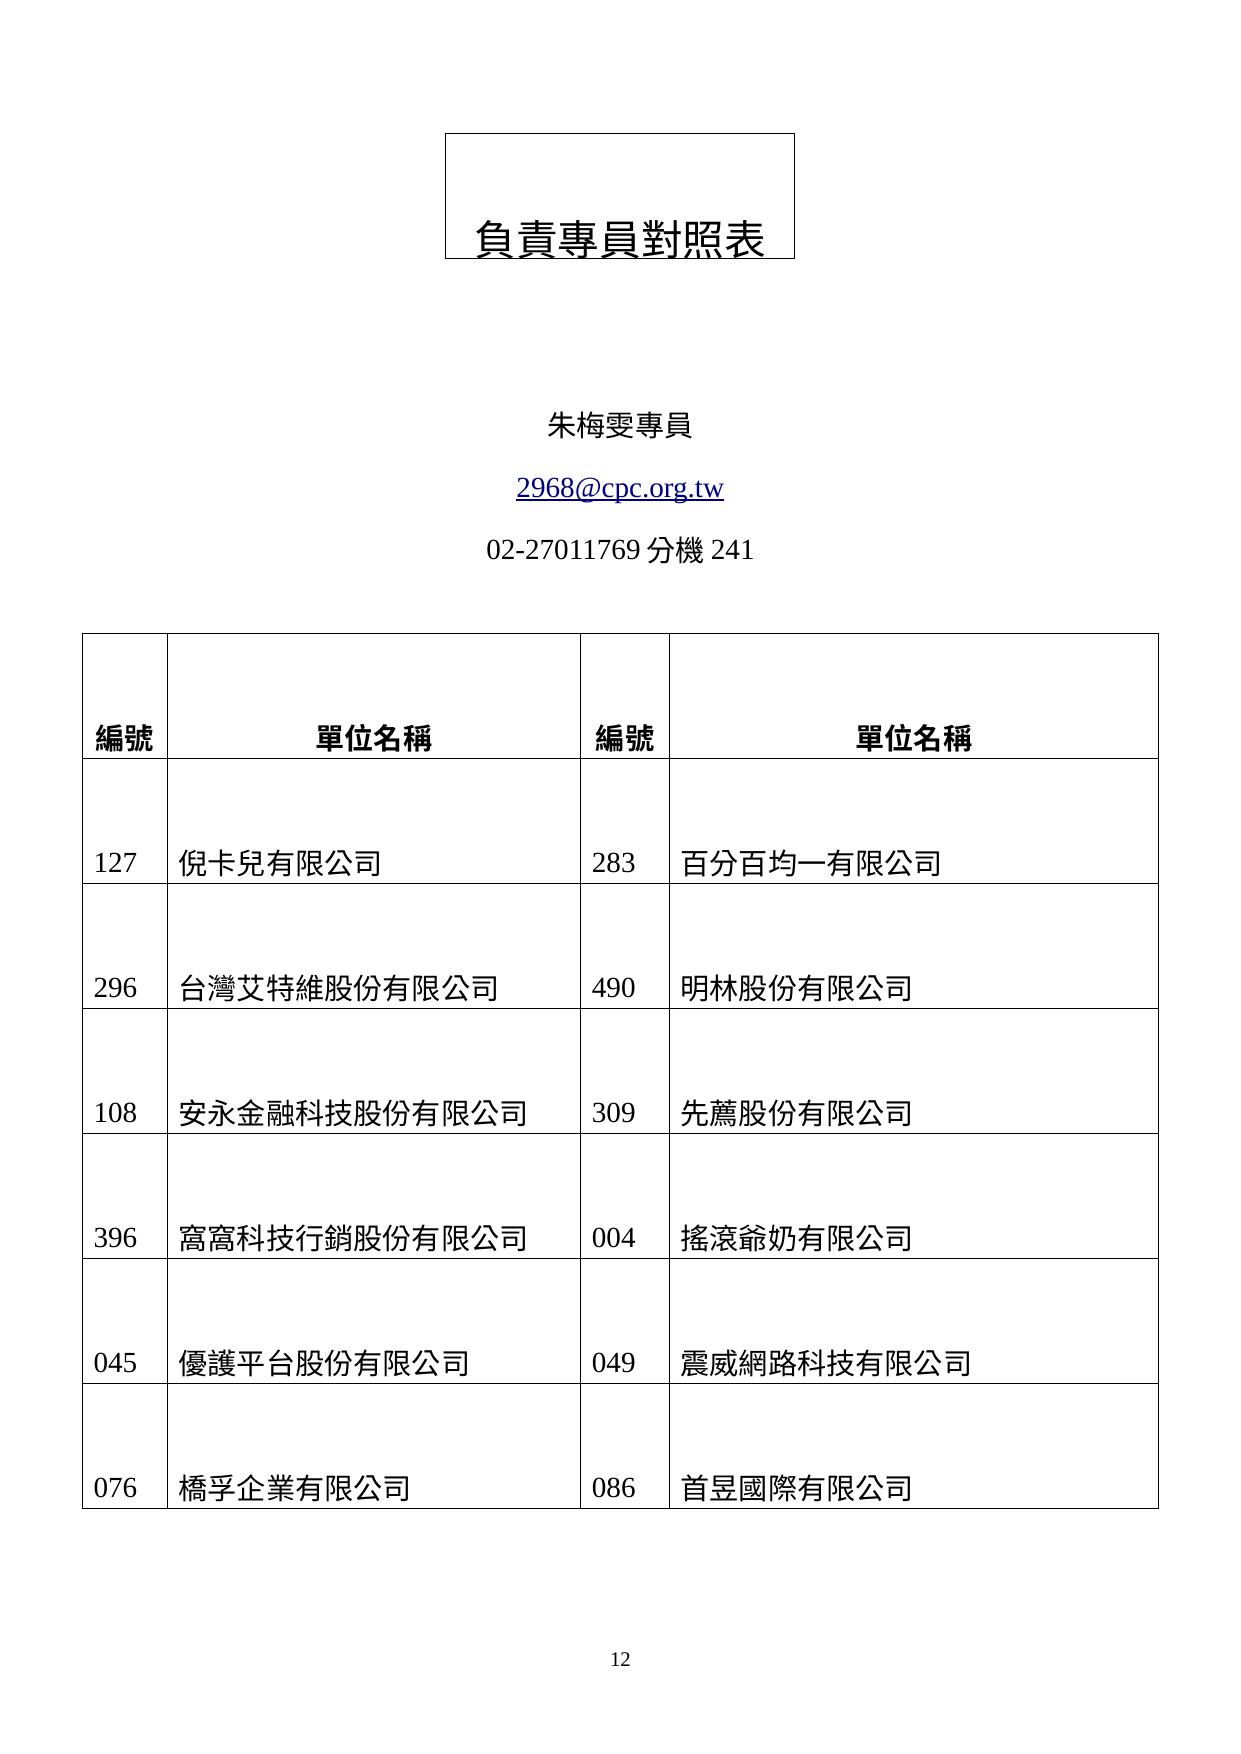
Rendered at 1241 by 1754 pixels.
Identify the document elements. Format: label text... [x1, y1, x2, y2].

table_cell 309 [581, 1009, 669, 1132]
table_header 編號 [83, 634, 167, 757]
table_cell 004 [581, 1134, 669, 1257]
table_cell 296 [83, 884, 167, 1007]
text 02-27011769分機241 [118, 507, 1122, 570]
table_cell 049 [581, 1259, 669, 1382]
table_cell 震威網路科技有限公司 [670, 1259, 1158, 1382]
table_cell 倪卡兒有限公司 [168, 759, 580, 882]
table_cell 108 [83, 1009, 167, 1132]
table_cell 台灣艾特維股份有限公司 [168, 884, 580, 1007]
table_cell 搖滾爺奶有限公司 [670, 1134, 1158, 1257]
table_cell 086 [581, 1384, 669, 1507]
table_header 單位名稱 [168, 634, 580, 757]
table_cell 283 [581, 759, 669, 882]
table_cell 百分百均一有限公司 [670, 759, 1158, 882]
text 朱梅雯專員 [118, 382, 1122, 445]
table_cell 127 [83, 759, 167, 882]
table_header 編號 [581, 634, 669, 757]
table_cell 明林股份有限公司 [670, 884, 1158, 1007]
table_cell 安永金融科技股份有限公司 [168, 1009, 580, 1132]
table_cell 首昱國際有限公司 [670, 1384, 1158, 1507]
table_cell 橋孚企業有限公司 [168, 1384, 580, 1507]
table_header 單位名稱 [670, 634, 1158, 757]
text 2968@cpc.org.tw [118, 445, 1122, 507]
table_cell 窩窩科技行銷股份有限公司 [168, 1134, 580, 1257]
table_cell 490 [581, 884, 669, 1007]
table_cell 045 [83, 1259, 167, 1382]
table_header 負責專員對照表 [446, 134, 794, 257]
table_cell 396 [83, 1134, 167, 1257]
table_cell 優護平台股份有限公司 [168, 1259, 580, 1382]
table_cell 076 [83, 1384, 167, 1507]
table_cell 先薦股份有限公司 [670, 1009, 1158, 1132]
